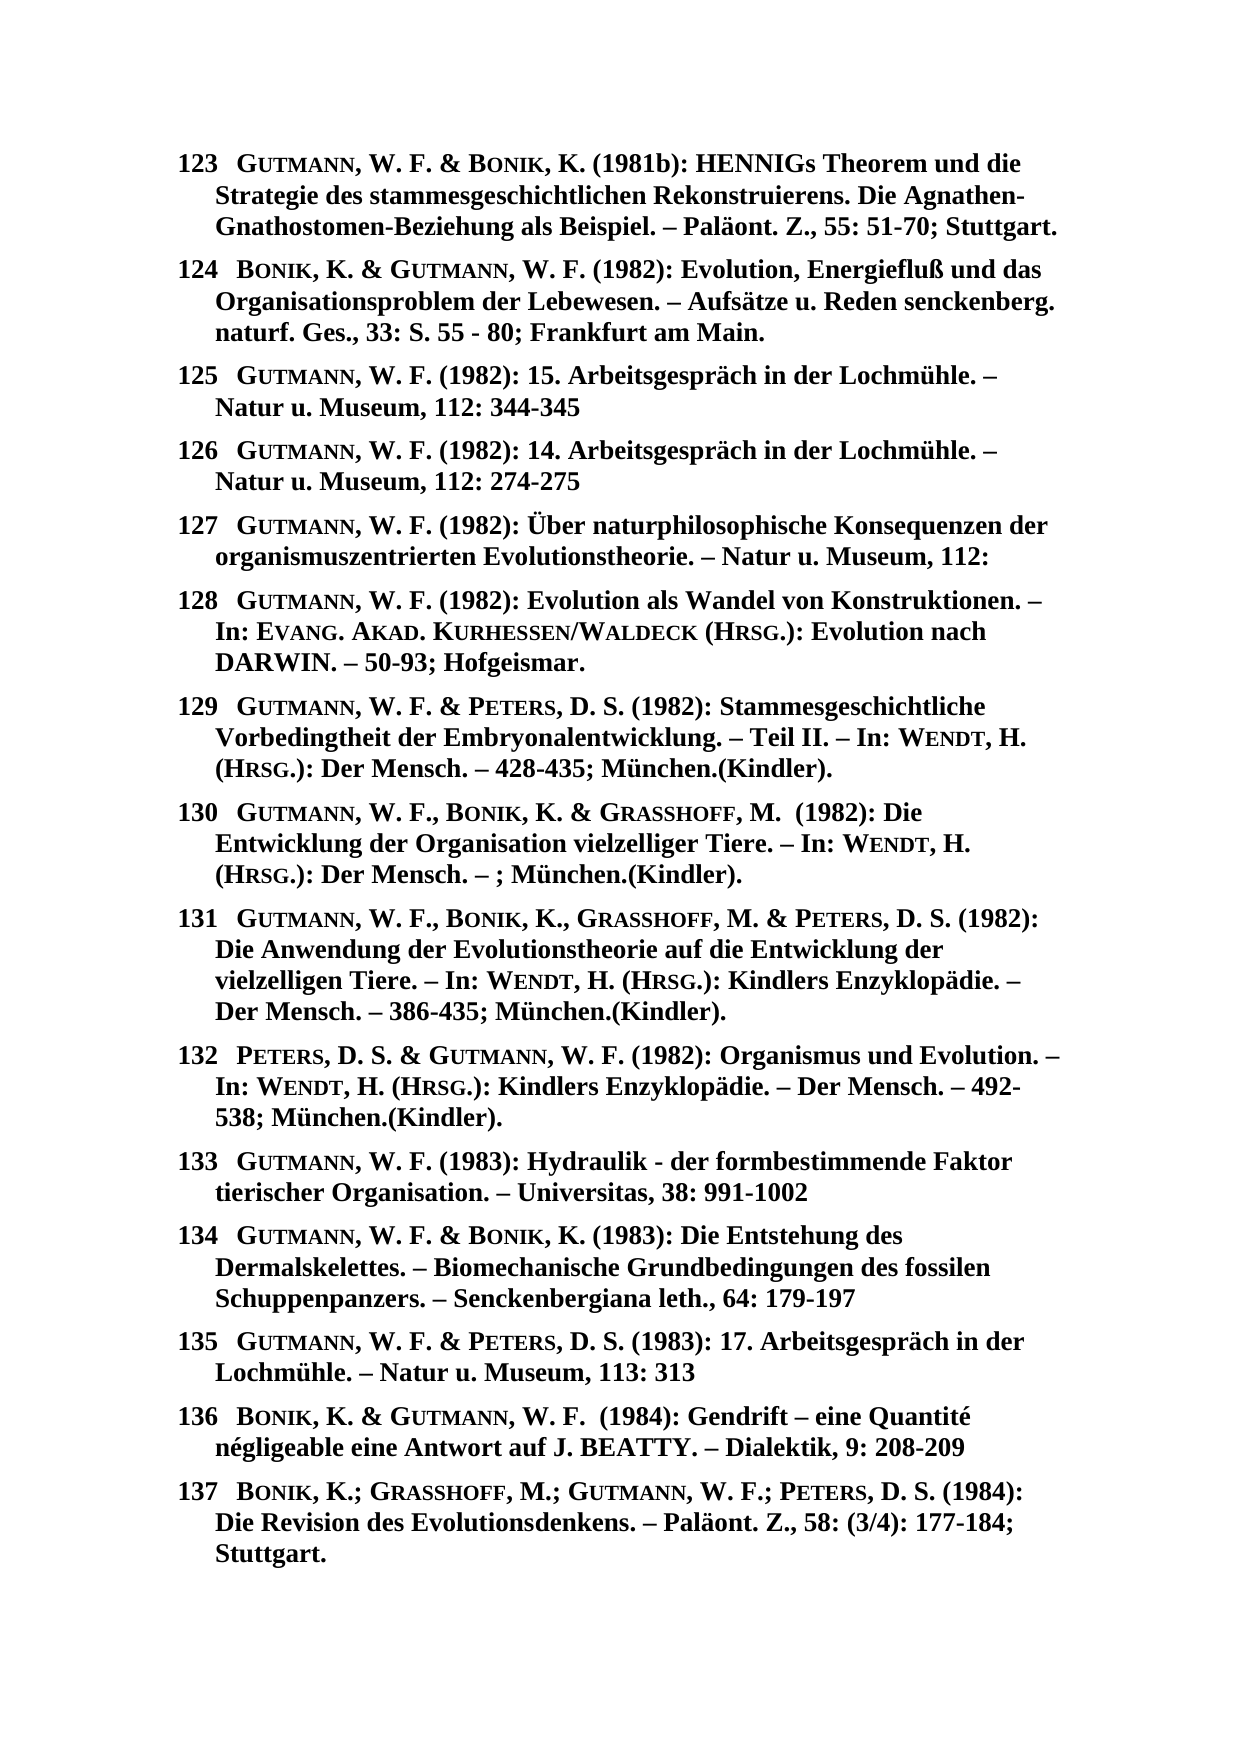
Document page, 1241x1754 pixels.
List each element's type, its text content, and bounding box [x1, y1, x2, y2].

list Gutmann, W. F. (1982): 14. Arbeitsgespräch in der Lochmühle. – Natur u. Museum, 112: 274-275 [177, 434, 1063, 497]
list Gutmann, W. F. & Peters, D. S. (1982): Stammesgeschichtliche Vorbedingtheit der Embryonal­entwicklung. – Teil II. – In: Wendt, H. (Hrsg.): Der Mensch. – 428-435; München.(Kindler). [177, 690, 1063, 783]
list Bonik, K. & Gutmann, W. F. (1984): Gendrift – eine Quantité négligeable eine Antwort auf J. BEATTY. – Dialektik, 9: 208-209 [177, 1400, 1063, 1462]
list Gutmann, W. F. & Bonik, K. (1983): Die Entstehung des Dermalskelettes. – Biomechanische Grundbedingungen des fossilen Schuppenpanzers. – Senckenbergiana leth., 64: 179-197 [177, 1219, 1063, 1313]
list Peters, D. S. & Gutmann, W. F. (1982): Organismus und Evolution. – In: Wendt, H. (Hrsg.): Kindlers Enzyklopädie. – Der Mensch. – 492-538; München.(Kindler). [177, 1039, 1063, 1132]
list Gutmann, W. F. (1982): Evolution als Wandel von Konstruktionen. – In: Evang. Akad. Kurhes­sen/Waldeck (Hrsg.): Evolution nach DARWIN. – 50-93; Hofgeismar. [177, 584, 1063, 677]
list Gutmann, W. F. (1982): Über naturphilosophische Konsequenzen der organismuszentrierten Evo­lutionstheorie. – Natur u. Museum, 112: [177, 509, 1063, 571]
list Gutmann, W. F., Bonik, K., Grasshoff, M. & Peters, D. S. (1982): Die Anwendung der Evolu­tionstheorie auf die Entwicklung der vielzelligen Tiere. – In: Wendt, H. (Hrsg.): Kindlers Enzyklopädie. – Der Mensch. – 386-435; München.(Kindler). [177, 902, 1063, 1026]
list Bonik, K.; Grasshoff, M.; Gutmann, W. F.; Peters, D. S. (1984): Die Revision des Evolutions­denkens. – Paläont. Z., 58: (3/4): 177-184; Stuttgart. [177, 1475, 1063, 1568]
list Gutmann, W. F. & Bonik, K. (1981b): HENNIGs Theorem und die Strategie des stammesge­schichtlichen Rekonstruierens. Die Agnathen-Gnathostomen-Beziehung als Beispiel. – Paläont. Z., 55: 51-70; Stuttgart. [177, 148, 1063, 241]
list Gutmann, W. F. & Peters, D. S. (1983): 17. Arbeitsgespräch in der Lochmühle. – Natur u. Museum, 113: 313 [177, 1325, 1063, 1388]
list Gutmann, W. F., Bonik, K. & Grasshoff, M. (1982): Die Entwicklung der Organisation vielzel­liger Tiere. – In: Wendt, H. (Hrsg.): Der Mensch. – ; München.(Kindler). [177, 796, 1063, 889]
list Gutmann, W. F. (1983): Hydraulik - der formbestimmende Faktor tierischer Organisation. – Uni­versitas, 38: 991-1002 [177, 1145, 1063, 1207]
list Bonik, K. & Gutmann, W. F. (1982): Evolution, Energiefluß und das Organisationsproblem der Lebewesen. – Aufsätze u. Reden senckenberg. naturf. Ges., 33: S. 55 - 80; Frankfurt am Main. [177, 253, 1063, 347]
list Gutmann, W. F. (1982): 15. Arbeitsgespräch in der Lochmühle. – Natur u. Museum, 112: 344-345 [177, 359, 1063, 422]
